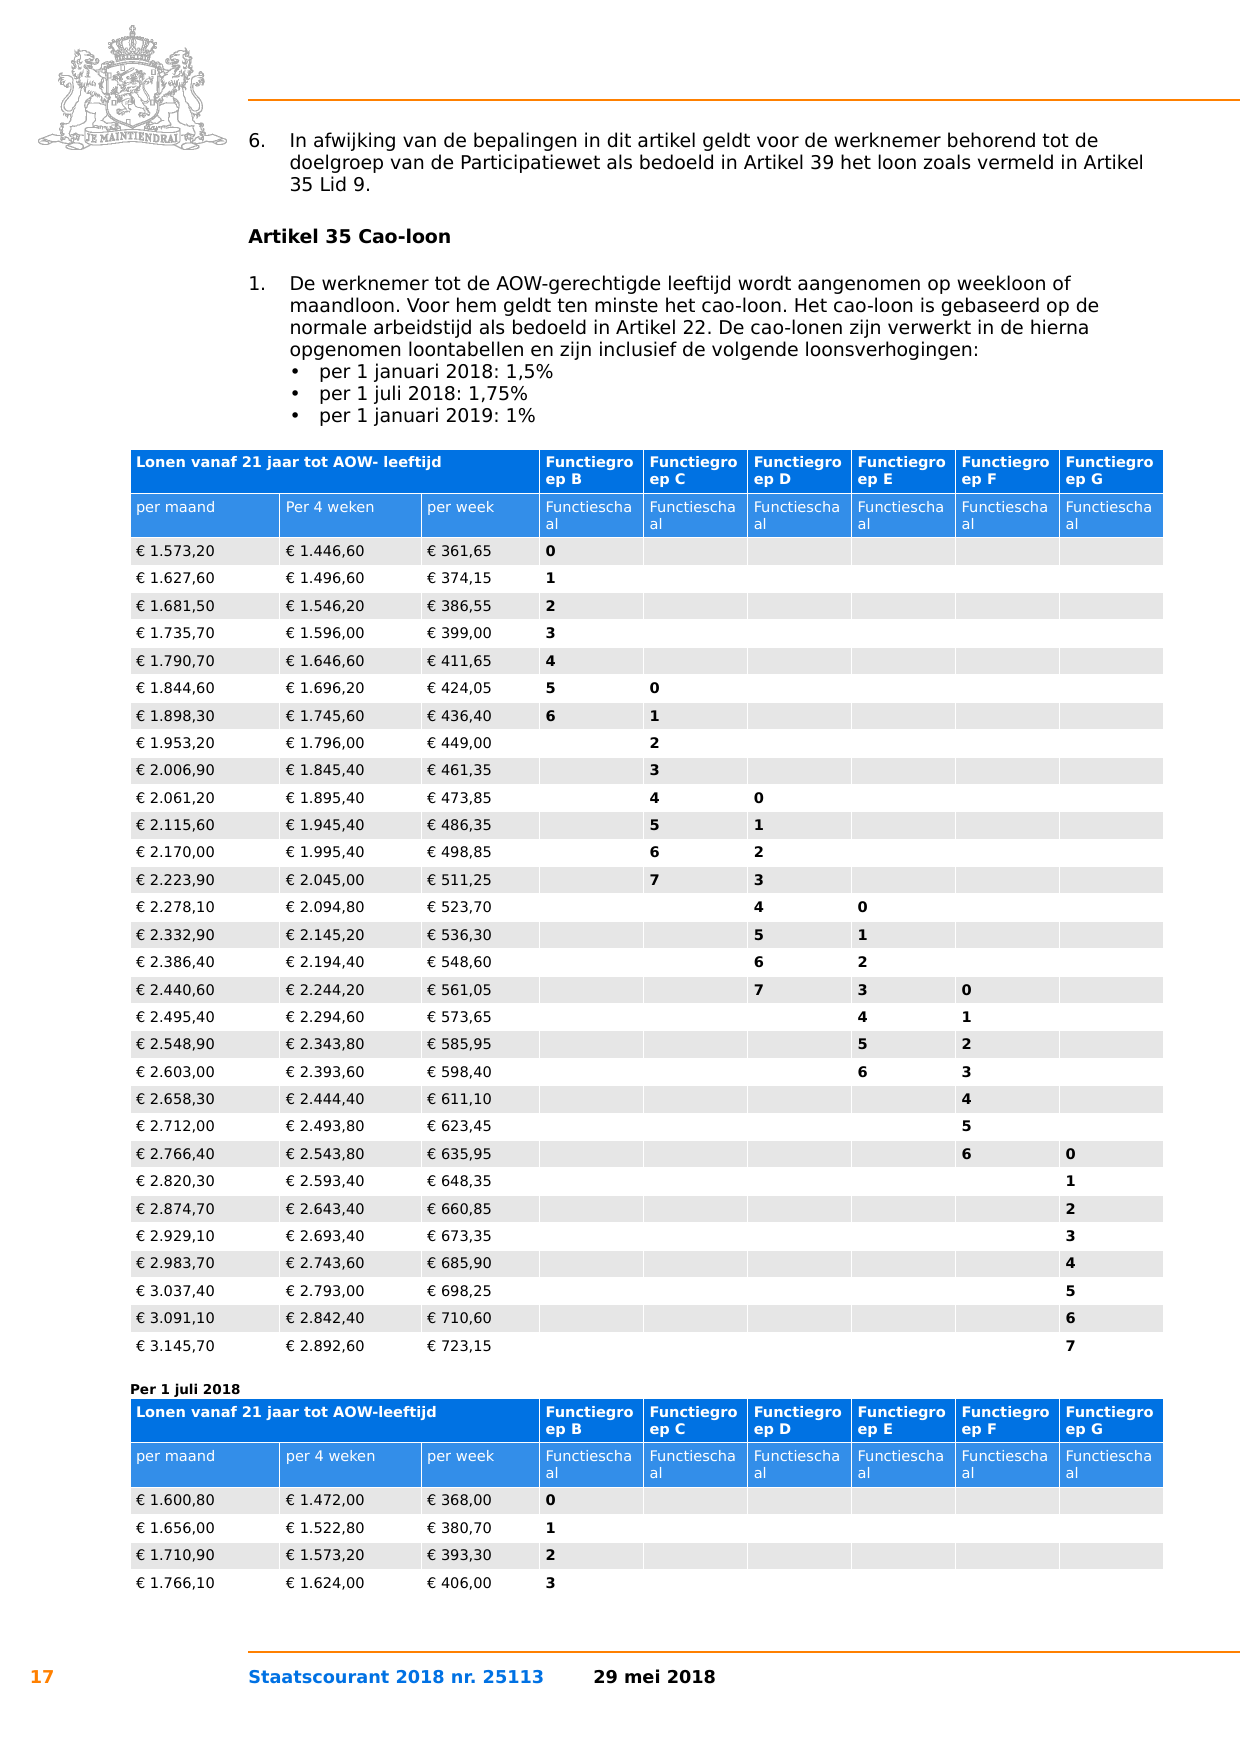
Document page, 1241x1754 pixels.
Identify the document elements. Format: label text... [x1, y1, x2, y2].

table_cell € 2.393,60 [280, 1059, 421, 1085]
table_cell [852, 1196, 955, 1222]
table_cell Per 4 weken [280, 494, 421, 537]
table_cell [956, 1196, 1059, 1222]
table_cell € 473,85 [422, 785, 539, 811]
table_cell [748, 566, 851, 592]
table_cell [956, 895, 1059, 921]
table_cell Functieschaal [956, 494, 1059, 537]
table_cell € 3.145,70 [131, 1333, 279, 1359]
table_cell [852, 593, 955, 619]
table_cell € 2.543,80 [280, 1141, 421, 1167]
table_cell 3 [644, 758, 747, 784]
table_cell [1060, 758, 1163, 784]
table_cell Functiegroep C [644, 1399, 747, 1442]
table_cell [852, 1488, 955, 1514]
table_cell € 2.223,90 [131, 867, 279, 893]
table_cell [748, 538, 851, 565]
table_cell 0 [748, 785, 851, 811]
table_cell 3 [540, 621, 643, 647]
table_cell [644, 1278, 747, 1304]
table_cell € 1.953,20 [131, 730, 279, 756]
table_cell [644, 566, 747, 592]
text 1. De werknemer tot de AOW-gerechtigde leeftijd wordt aangenomen op weekloon of maandloon. Voor hem geldt ten minste het cao-loon. Het cao-loon is gebaseerd op de normale arbeidstijd als bedoeld in Artikel 22. De cao-lonen zijn verwerkt in de hierna opgenomen loontabellen en zijn inclusief de volgende loonsverhogingen: [248, 273, 1163, 361]
table_cell [644, 1169, 747, 1195]
table_cell [956, 758, 1059, 784]
table_cell [540, 1004, 643, 1030]
table_cell € 1.710,90 [131, 1543, 279, 1569]
table_cell € 2.793,00 [280, 1278, 421, 1304]
text • per 1 januari 2019: 1% [289, 405, 1163, 427]
table_cell 7 [644, 867, 747, 893]
table_cell € 1.573,20 [131, 538, 279, 565]
table_cell [956, 675, 1059, 702]
table_cell Functieschaal [644, 1443, 747, 1487]
table_cell € 393,30 [422, 1543, 539, 1569]
table_cell 3 [540, 1570, 643, 1596]
table_cell [956, 538, 1059, 565]
table_cell Functieschaal [748, 494, 851, 537]
table_cell [852, 621, 955, 647]
table_cell 0 [956, 977, 1059, 1003]
table_cell [644, 895, 747, 921]
table_cell € 436,40 [422, 703, 539, 729]
table_cell € 1.895,40 [280, 785, 421, 811]
table_cell [1060, 675, 1163, 702]
table_cell [852, 785, 955, 811]
table_cell [540, 1031, 643, 1058]
table_cell [1060, 1488, 1163, 1514]
table_cell [956, 703, 1059, 729]
table_cell € 2.444,40 [280, 1086, 421, 1113]
table_cell [748, 758, 851, 784]
table_cell € 1.681,50 [131, 593, 279, 619]
table_cell 2 [852, 949, 955, 976]
table_cell [1060, 895, 1163, 921]
table_cell [1060, 1059, 1163, 1085]
table_cell [1060, 566, 1163, 592]
table_cell € 623,45 [422, 1114, 539, 1140]
table_cell € 2.170,00 [131, 840, 279, 866]
table_cell € 511,25 [422, 867, 539, 893]
table_cell € 2.006,90 [131, 758, 279, 784]
table_cell [852, 1251, 955, 1277]
table_cell [748, 1543, 851, 1569]
table_cell [540, 1223, 643, 1249]
table_cell [852, 538, 955, 565]
table_cell [748, 1305, 851, 1332]
table_cell Functiegroep G [1060, 1399, 1163, 1442]
table_cell € 536,30 [422, 922, 539, 948]
table_cell [852, 1114, 955, 1140]
table_cell [1060, 949, 1163, 976]
table_cell € 411,65 [422, 648, 539, 674]
table_cell € 3.091,10 [131, 1305, 279, 1332]
table_cell Functieschaal [1060, 494, 1163, 537]
table_cell [540, 949, 643, 976]
table_cell [540, 730, 643, 756]
table_cell [852, 1086, 955, 1113]
picture [38, 25, 227, 150]
table_cell [956, 922, 1059, 948]
table_cell € 1.656,00 [131, 1515, 279, 1541]
table_cell 4 [1060, 1251, 1163, 1277]
table_cell € 2.766,40 [131, 1141, 279, 1167]
table_cell [540, 1114, 643, 1140]
table_cell [644, 1333, 747, 1359]
table_cell [1060, 812, 1163, 839]
table_cell 4 [748, 895, 851, 921]
table_cell 6 [852, 1059, 955, 1085]
table_cell € 1.646,60 [280, 648, 421, 674]
table_cell [1060, 593, 1163, 619]
table_cell 4 [540, 648, 643, 674]
table_cell [956, 785, 1059, 811]
table_cell € 3.037,40 [131, 1278, 279, 1304]
table_cell € 2.294,60 [280, 1004, 421, 1030]
table_cell [852, 1278, 955, 1304]
table_cell [644, 977, 747, 1003]
table_cell [748, 1004, 851, 1030]
table_header Functiegroep B [540, 450, 643, 493]
table_cell € 2.593,40 [280, 1169, 421, 1195]
table_cell [748, 703, 851, 729]
table_cell 1 [748, 812, 851, 839]
table_cell Lonen vanaf 21 jaar tot AOW-leeftijd [131, 1399, 539, 1442]
table_cell € 1.573,20 [280, 1543, 421, 1569]
table_cell € 585,95 [422, 1031, 539, 1058]
table_cell [1060, 648, 1163, 674]
table_cell € 2.386,40 [131, 949, 279, 976]
table_cell 5 [644, 812, 747, 839]
table_cell [540, 785, 643, 811]
table_cell € 2.061,20 [131, 785, 279, 811]
table_cell 1 [1060, 1169, 1163, 1195]
table_cell [956, 867, 1059, 893]
table_cell € 2.892,60 [280, 1333, 421, 1359]
table_cell € 1.844,60 [131, 675, 279, 702]
table_cell Functiegroep D [748, 1399, 851, 1442]
table_cell 2 [956, 1031, 1059, 1058]
table_cell € 498,85 [422, 840, 539, 866]
table_cell Functieschaal [852, 1443, 955, 1487]
table_cell 4 [956, 1086, 1059, 1113]
table_cell [644, 1004, 747, 1030]
table_cell 0 [852, 895, 955, 921]
table_cell [852, 566, 955, 592]
table_cell [748, 730, 851, 756]
table_cell [956, 1515, 1059, 1541]
table_cell [540, 1251, 643, 1277]
text • per 1 juli 2018: 1,75% [289, 383, 1163, 405]
table_cell € 2.343,80 [280, 1031, 421, 1058]
table_cell € 1.600,80 [131, 1488, 279, 1514]
table_cell [1060, 1031, 1163, 1058]
table_cell [540, 1086, 643, 1113]
table_cell [644, 1059, 747, 1085]
table_cell Functieschaal [748, 1443, 851, 1487]
table_cell € 2.712,00 [131, 1114, 279, 1140]
table_cell 2 [540, 593, 643, 619]
table_header Per 1 juli 2018 [130, 1382, 1163, 1398]
table_cell [748, 675, 851, 702]
table_cell [540, 867, 643, 893]
text 6. In afwijking van de bepalingen in dit artikel geldt voor de werknemer behorend tot de doelgroep van de Participatiewet als bedoeld in Artikel 39 het loon zoals vermeld in Artikel 35 Lid 9. [248, 130, 1163, 196]
table_cell [852, 1333, 955, 1359]
table_cell 0 [644, 675, 747, 702]
table_header Functiegroep E [852, 450, 955, 493]
table_cell € 2.548,90 [131, 1031, 279, 1058]
table_cell € 461,35 [422, 758, 539, 784]
table_cell [748, 621, 851, 647]
table_cell [540, 1169, 643, 1195]
table_cell 5 [540, 675, 643, 702]
table_cell 6 [956, 1141, 1059, 1167]
table_cell [644, 1251, 747, 1277]
table_cell € 2.244,20 [280, 977, 421, 1003]
table_cell [956, 621, 1059, 647]
table_cell Functiegroep B [540, 1399, 643, 1442]
table_cell € 424,05 [422, 675, 539, 702]
table_cell € 1.745,60 [280, 703, 421, 729]
table_cell € 723,15 [422, 1333, 539, 1359]
table_cell [852, 1543, 955, 1569]
table_cell € 2.820,30 [131, 1169, 279, 1195]
table_cell 4 [644, 785, 747, 811]
table_cell [748, 1223, 851, 1249]
table_cell per 4 weken [280, 1443, 421, 1487]
table_cell [644, 1114, 747, 1140]
subtitle Artikel 35 Cao-loon [248, 226, 1163, 248]
table_cell € 1.624,00 [280, 1570, 421, 1596]
table_cell € 1.945,40 [280, 812, 421, 839]
table_cell [644, 1515, 747, 1541]
table_cell [852, 675, 955, 702]
table_cell € 1.898,30 [131, 703, 279, 729]
table_cell € 449,00 [422, 730, 539, 756]
table_cell [540, 895, 643, 921]
table_cell 1 [540, 566, 643, 592]
table_cell [956, 812, 1059, 839]
table_cell 0 [540, 1488, 643, 1514]
table_cell Functieschaal [956, 1443, 1059, 1487]
table_cell [956, 1278, 1059, 1304]
table_cell 2 [540, 1543, 643, 1569]
table_cell [956, 593, 1059, 619]
table_cell € 486,35 [422, 812, 539, 839]
table_cell € 1.522,80 [280, 1515, 421, 1541]
table_cell Functieschaal [540, 494, 643, 537]
table_cell 6 [1060, 1305, 1163, 1332]
table_cell [956, 566, 1059, 592]
table_cell [540, 1305, 643, 1332]
table_cell [956, 1169, 1059, 1195]
table_cell € 660,85 [422, 1196, 539, 1222]
table_cell € 548,60 [422, 949, 539, 976]
table_cell [1060, 785, 1163, 811]
table_cell [956, 648, 1059, 674]
table_cell € 2.842,40 [280, 1305, 421, 1332]
table_cell 5 [956, 1114, 1059, 1140]
table_cell [540, 840, 643, 866]
table_cell [748, 1059, 851, 1085]
table_cell € 673,35 [422, 1223, 539, 1249]
table_cell 6 [540, 703, 643, 729]
table_cell € 561,05 [422, 977, 539, 1003]
table_cell [748, 1333, 851, 1359]
table_cell [748, 1086, 851, 1113]
table_cell € 2.495,40 [131, 1004, 279, 1030]
table_cell [644, 1543, 747, 1569]
table_cell [644, 1141, 747, 1167]
table_cell € 1.627,60 [131, 566, 279, 592]
table_header Lonen vanaf 21 jaar tot AOW- leeftijd [131, 450, 539, 493]
table_cell [852, 1169, 955, 1195]
table_cell [748, 1169, 851, 1195]
table_cell [644, 593, 747, 619]
table_cell per week [422, 494, 539, 537]
table_cell [1060, 1086, 1163, 1113]
table_cell € 1.596,00 [280, 621, 421, 647]
table_cell [644, 949, 747, 976]
table_cell [1060, 922, 1163, 948]
table_cell € 406,00 [422, 1570, 539, 1596]
table_cell [644, 1086, 747, 1113]
table_cell 1 [644, 703, 747, 729]
table_cell [1060, 1515, 1163, 1541]
table_cell [644, 1488, 747, 1514]
table_header Functiegroep F [956, 450, 1059, 493]
table_cell [852, 1223, 955, 1249]
table_cell € 523,70 [422, 895, 539, 921]
table_cell [956, 949, 1059, 976]
table_cell per week [422, 1443, 539, 1487]
table_cell [540, 977, 643, 1003]
table_cell € 685,90 [422, 1251, 539, 1277]
table_cell € 374,15 [422, 566, 539, 592]
table_cell 5 [748, 922, 851, 948]
table_cell € 2.743,60 [280, 1251, 421, 1277]
table_cell [540, 1141, 643, 1167]
table_cell € 1.472,00 [280, 1488, 421, 1514]
table_cell [540, 1059, 643, 1085]
table_cell [748, 1570, 851, 1596]
table_cell [956, 1488, 1059, 1514]
table_cell € 2.693,40 [280, 1223, 421, 1249]
table_cell € 1.735,70 [131, 621, 279, 647]
table_cell Functiegroep F [956, 1399, 1059, 1442]
table_cell 1 [540, 1515, 643, 1541]
table_cell [1060, 867, 1163, 893]
table_cell [644, 922, 747, 948]
table_cell [956, 1543, 1059, 1569]
table_cell € 368,00 [422, 1488, 539, 1514]
table_header Functiegroep C [644, 450, 747, 493]
table_cell 2 [1060, 1196, 1163, 1222]
table_cell [1060, 730, 1163, 756]
table_cell [1060, 538, 1163, 565]
table_cell [748, 1141, 851, 1167]
table_cell € 2.045,00 [280, 867, 421, 893]
table_cell € 1.790,70 [131, 648, 279, 674]
table_cell Functiegroep E [852, 1399, 955, 1442]
table_cell 2 [748, 840, 851, 866]
table_cell [748, 1196, 851, 1222]
table_cell [1060, 840, 1163, 866]
table_cell [1060, 1543, 1163, 1569]
table_cell [852, 730, 955, 756]
table_cell € 2.094,80 [280, 895, 421, 921]
table_cell [852, 758, 955, 784]
table_cell [1060, 977, 1163, 1003]
table_cell [540, 1333, 643, 1359]
table_cell € 635,95 [422, 1141, 539, 1167]
table_cell € 380,70 [422, 1515, 539, 1541]
table_cell 3 [956, 1059, 1059, 1085]
table_cell € 710,60 [422, 1305, 539, 1332]
table_cell Functieschaal [852, 494, 955, 537]
table_cell € 2.115,60 [131, 812, 279, 839]
table_cell € 2.983,70 [131, 1251, 279, 1277]
table_cell [956, 730, 1059, 756]
table_cell € 1.446,60 [280, 538, 421, 565]
table_cell [852, 867, 955, 893]
text • per 1 januari 2018: 1,5% [289, 361, 1163, 383]
table_cell 2 [644, 730, 747, 756]
table_cell € 1.766,10 [131, 1570, 279, 1596]
table_cell [852, 648, 955, 674]
table_cell Functieschaal [540, 1443, 643, 1487]
table_cell € 2.929,10 [131, 1223, 279, 1249]
table_cell [540, 812, 643, 839]
table_cell [1060, 703, 1163, 729]
table_cell per maand [131, 1443, 279, 1487]
table_cell € 2.278,10 [131, 895, 279, 921]
table_cell [644, 538, 747, 565]
table_header Functiegroep D [748, 450, 851, 493]
table_cell [1060, 1004, 1163, 1030]
table_cell [852, 812, 955, 839]
table_cell € 1.696,20 [280, 675, 421, 702]
table_cell [956, 1305, 1059, 1332]
table_cell [748, 648, 851, 674]
table_cell [852, 840, 955, 866]
table_cell [644, 648, 747, 674]
table_cell per maand [131, 494, 279, 537]
table_cell € 399,00 [422, 621, 539, 647]
table_cell € 1.845,40 [280, 758, 421, 784]
table_cell [644, 1305, 747, 1332]
table_cell € 2.194,40 [280, 949, 421, 976]
table_cell [644, 1031, 747, 1058]
table_cell [540, 1196, 643, 1222]
table_cell € 2.145,20 [280, 922, 421, 948]
table_cell 3 [852, 977, 955, 1003]
table_cell [852, 703, 955, 729]
table_cell € 611,10 [422, 1086, 539, 1113]
table_cell € 1.796,00 [280, 730, 421, 756]
table_cell Functieschaal [644, 494, 747, 537]
table_cell 5 [1060, 1278, 1163, 1304]
table_cell [956, 840, 1059, 866]
table_cell € 598,40 [422, 1059, 539, 1085]
table_cell 3 [748, 867, 851, 893]
table_cell [956, 1251, 1059, 1277]
table_cell [748, 1488, 851, 1514]
table_cell [748, 1278, 851, 1304]
table_cell € 2.603,00 [131, 1059, 279, 1085]
table_cell 7 [1060, 1333, 1163, 1359]
table_cell [852, 1305, 955, 1332]
table_cell 5 [852, 1031, 955, 1058]
table_cell [540, 1278, 643, 1304]
table_cell € 2.658,30 [131, 1086, 279, 1113]
table_cell [852, 1515, 955, 1541]
table_cell [540, 758, 643, 784]
table_cell € 1.546,20 [280, 593, 421, 619]
table_cell [1060, 1570, 1163, 1596]
table_cell [748, 1251, 851, 1277]
table_cell € 573,65 [422, 1004, 539, 1030]
table_cell [956, 1333, 1059, 1359]
table_cell 6 [748, 949, 851, 976]
table_cell € 386,55 [422, 593, 539, 619]
table_cell [748, 1114, 851, 1140]
table_cell € 1.496,60 [280, 566, 421, 592]
table_cell 0 [1060, 1141, 1163, 1167]
table_cell 0 [540, 538, 643, 565]
table_cell € 2.874,70 [131, 1196, 279, 1222]
table_cell € 2.332,90 [131, 922, 279, 948]
table_cell [540, 922, 643, 948]
table_cell 3 [1060, 1223, 1163, 1249]
table_cell 1 [852, 922, 955, 948]
table_cell Functieschaal [1060, 1443, 1163, 1487]
table_cell [644, 621, 747, 647]
table_cell € 361,65 [422, 538, 539, 565]
table_cell [1060, 1114, 1163, 1140]
table_cell [644, 1223, 747, 1249]
table_cell [748, 593, 851, 619]
table_cell € 2.493,80 [280, 1114, 421, 1140]
table_cell 7 [748, 977, 851, 1003]
table_cell € 2.643,40 [280, 1196, 421, 1222]
table_cell [644, 1196, 747, 1222]
table_cell 6 [644, 840, 747, 866]
table_cell € 648,35 [422, 1169, 539, 1195]
table_cell € 1.995,40 [280, 840, 421, 866]
table_cell € 2.440,60 [131, 977, 279, 1003]
table_cell 4 [852, 1004, 955, 1030]
table_cell [748, 1515, 851, 1541]
table_cell [852, 1141, 955, 1167]
table_cell [852, 1570, 955, 1596]
table_cell [956, 1570, 1059, 1596]
table_cell [1060, 621, 1163, 647]
table_cell [956, 1223, 1059, 1249]
table_cell [748, 1031, 851, 1058]
table_header Functiegroep G [1060, 450, 1163, 493]
table_cell [644, 1570, 747, 1596]
table_cell € 698,25 [422, 1278, 539, 1304]
table_cell 1 [956, 1004, 1059, 1030]
